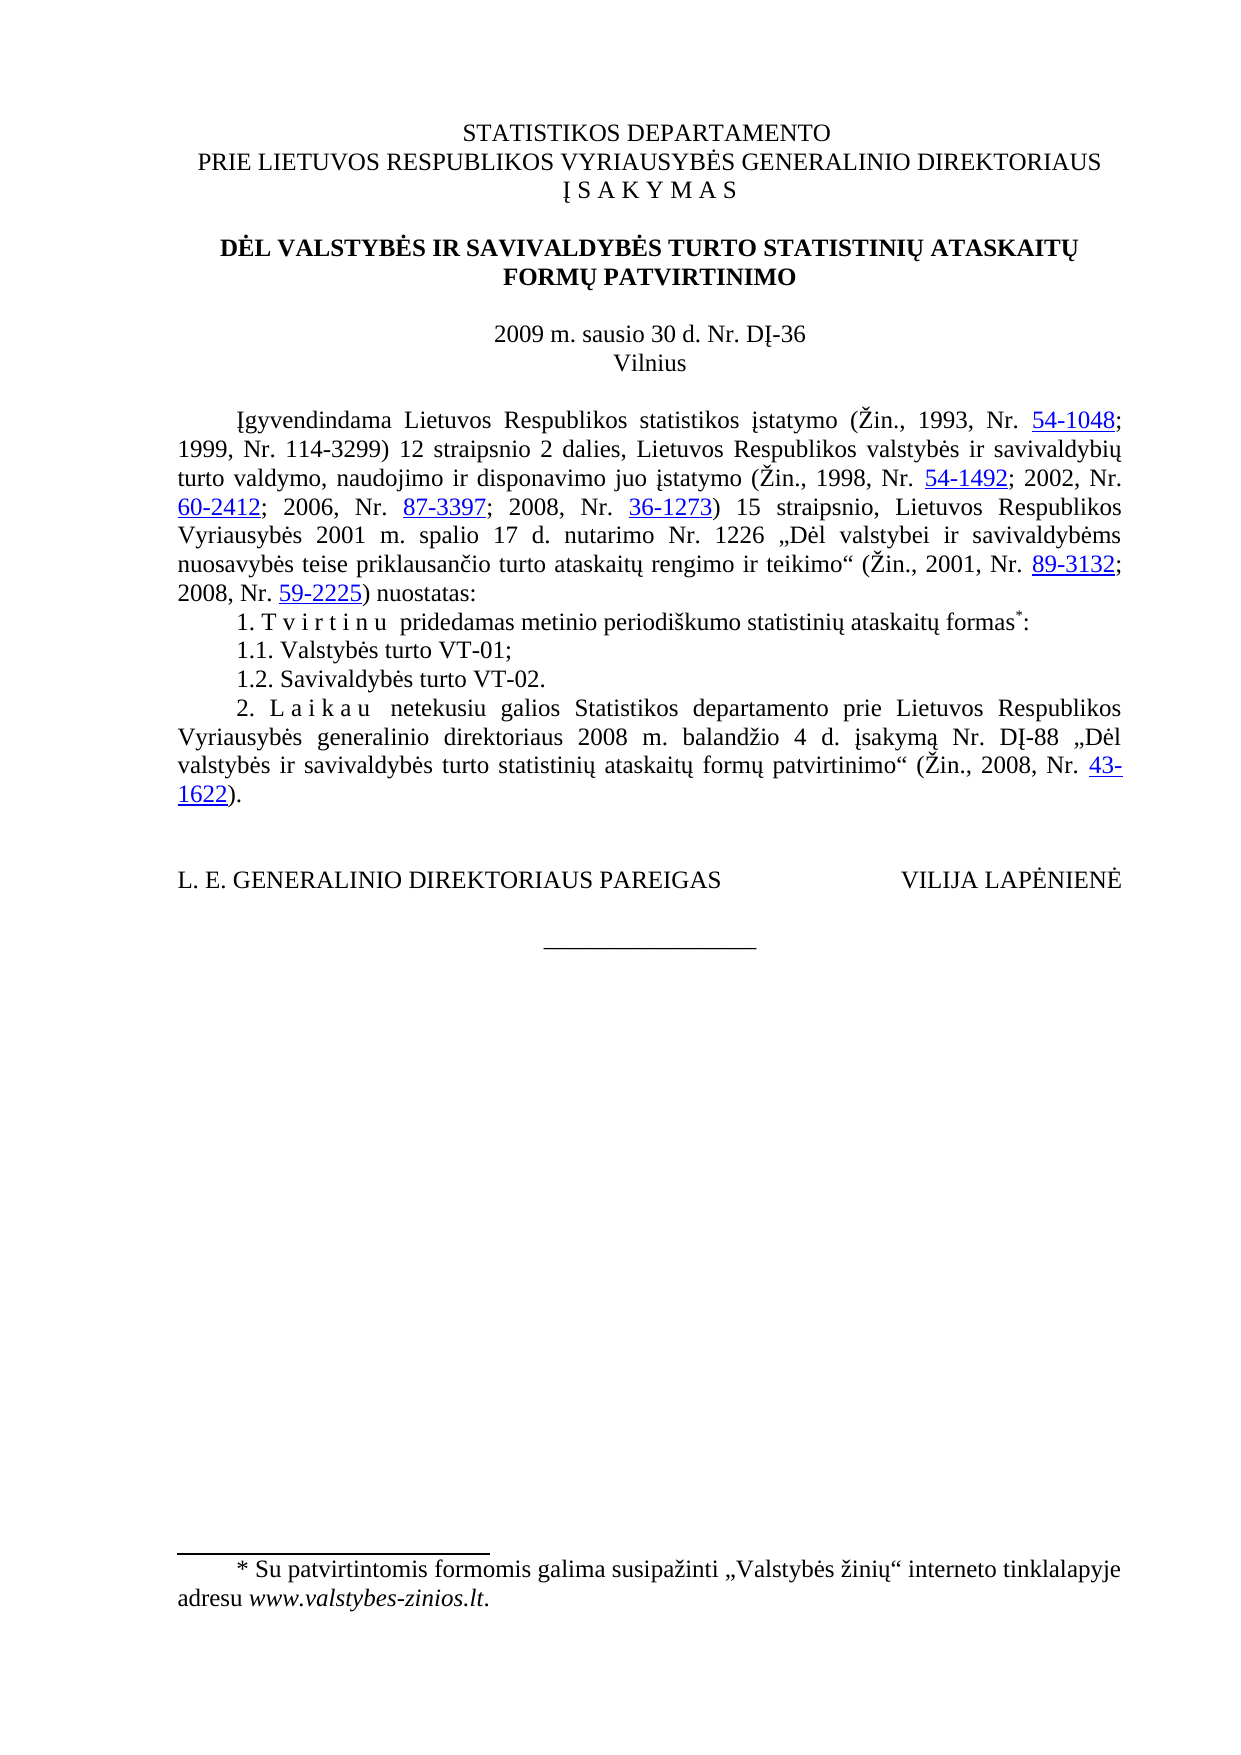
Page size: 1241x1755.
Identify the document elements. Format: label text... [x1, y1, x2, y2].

text 1.2. Savivaldybės turto VT-02. [177, 664, 1122, 693]
text DĖL VALSTYBĖS IR SAVIVALDYBĖS TURTO STATISTINIŲ ATASKAITŲ FORMŲ PATVIRTINIMO [177, 233, 1122, 291]
text L. E. GENERALINIO DIREKTORIAUS PAREIGAS VILIJA LAPĖNIENĖ [177, 866, 1122, 894]
text Vilnius [177, 348, 1122, 377]
text 1. Tvirtinu pridedamas metinio periodiškumo statistinių ataskaitų formas: [177, 607, 1122, 636]
text 1.1. Valstybės turto VT-01; [177, 636, 1122, 664]
text Įgyvendindama Lietuvos Respublikos statistikos įstatymo (Žin., 1993, Nr. 54-1048; 1999, Nr. 114-3299) 12 straipsnio 2 dalies, Lietuvos Respublikos valstybės ir savivaldybių turto valdymo, naudojimo ir disponavimo juo įstatymo (Žin., 1998, Nr. 54-1492; 2002, Nr. 60-2412; 2006, Nr. 87-3397; 2008, Nr. 36-1273) 15 straipsnio, Lietuvos Respublikos Vyriausybės 2001 m. spalio 17 d. nutarimo Nr. 1226 „Dėl valstybei ir savivaldybėms nuosavybės teise priklausančio turto ataskaitų rengimo ir teikimo“ (Žin., 2001, Nr. 89-3132; 2008, Nr. 59-2225) nuostatas: [177, 406, 1122, 607]
text STATISTIKOS DEPARTAMENTO [177, 118, 1122, 147]
text Su patvirtintomis formomis galima susipažinti „Valstybės žinių“ interneto tinklalapyje adresu www.valstybes-zinios.lt. [177, 1554, 1122, 1612]
text PRIE LIETUVOS RESPUBLIKOS VYRIAUSYBĖS GENERALINIO DIREKTORIAUS [177, 147, 1122, 176]
text 2. Laikau netekusiu galios Statistikos departamento prie Lietuvos Respublikos Vyriausybės generalinio direktoriaus 2008 m. balandžio 4 d. įsakymą Nr. DĮ-88 „Dėl valstybės ir savivaldybės turto statistinių ataskaitų formų patvirtinimo“ (Žin., 2008, Nr. 43-1622). [177, 693, 1122, 808]
text 2009 m. sausio 30 d. Nr. DĮ-36 [177, 319, 1122, 348]
text ĮSAKYMAS [177, 176, 1122, 204]
text _________________ [177, 923, 1122, 952]
